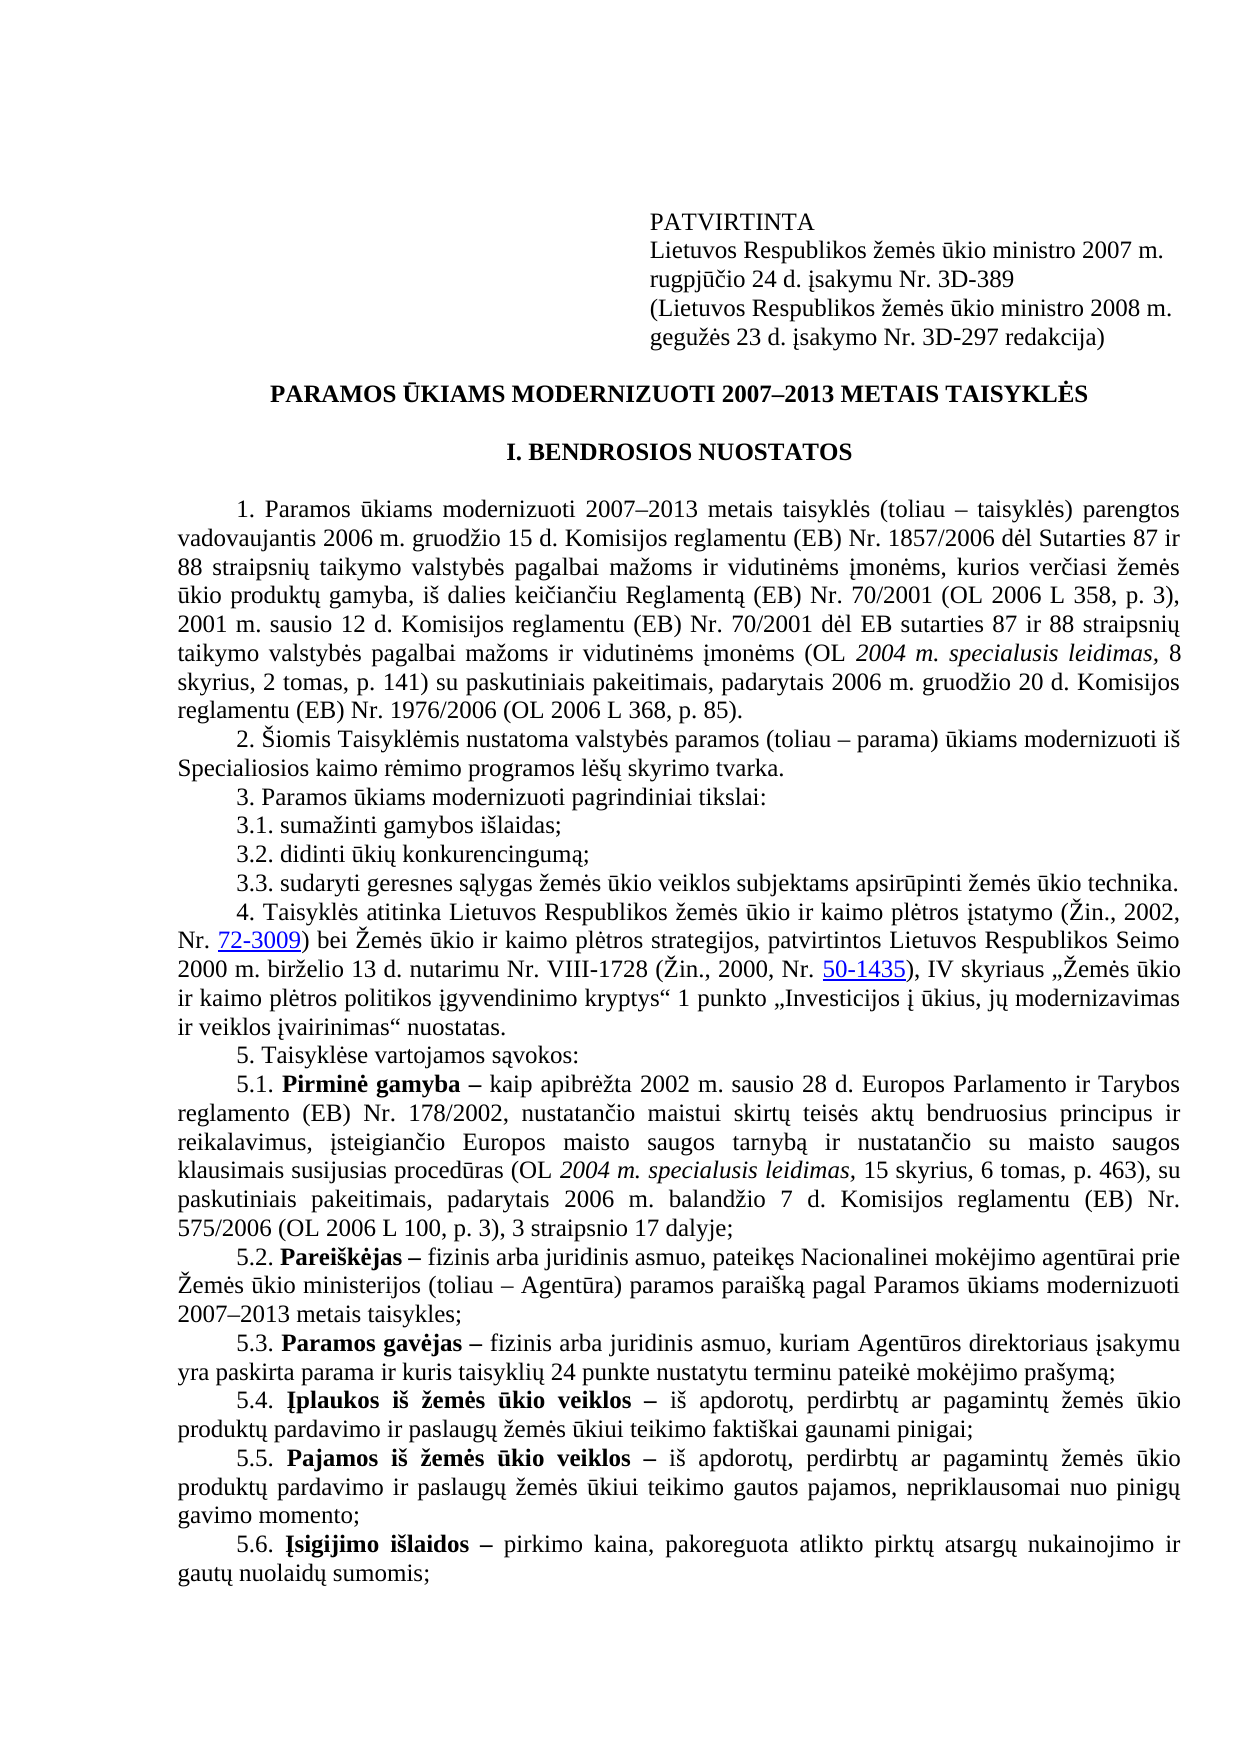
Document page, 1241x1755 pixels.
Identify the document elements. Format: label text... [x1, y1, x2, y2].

text (Lietuvos Respublikos žemės ūkio ministro 2008 m. gegužės 23 d. įsakymo Nr. 3D-297 redakcija) [649, 293, 1181, 350]
text I. BENDROSIOS NUOSTATOS [177, 437, 1181, 465]
text 1. Paramos ūkiams modernizuoti 2007–2013 metais taisyklės (toliau – taisyklės) parengtos vadovaujantis 2006 m. gruodžio 15 d. Komisijos reglamentu (EB) Nr. 1857/2006 dėl Sutarties 87 ir 88 straipsnių taikymo valstybės pagalbai mažoms ir vidutinėms įmonėms, kurios verčiasi žemės ūkio produktų gamyba, iš dalies keičiančiu Reglamentą (EB) Nr. 70/2001 (OL 2006 L 358, p. 3), 2001 m. sausio 12 d. Komisijos reglamentu (EB) Nr. 70/2001 dėl EB sutarties 87 ir 88 straipsnių taikymo valstybės pagalbai mažoms ir vidutinėms įmonėms (OL 2004 m. specialusis leidimas, 8 skyrius, 2 tomas, p. 141) su paskutiniais pakeitimais, padarytais 2006 m. gruodžio 20 d. Komisijos reglamentu (EB) Nr. 1976/2006 (OL 2006 L 368, p. 85). [177, 494, 1181, 724]
text PARAMOS ŪKIAMS MODERNIZUOTI 2007–2013 METAIS TAISYKLĖS [177, 379, 1181, 408]
text 2. Šiomis Taisyklėmis nustatoma valstybės paramos (toliau – parama) ūkiams modernizuoti iš Specialiosios kaimo rėmimo programos lėšų skyrimo tvarka. [177, 724, 1181, 782]
text Lietuvos Respublikos žemės ūkio ministro 2007 m. rugpjūčio 24 d. įsakymu Nr. 3D-389 [649, 235, 1181, 293]
text 5.3. Paramos gavėjas – fizinis arba juridinis asmuo, kuriam Agentūros direktoriaus įsakymu yra paskirta parama ir kuris taisyklių 24 punkte nustatytu terminu pateikė mokėjimo prašymą; [177, 1328, 1181, 1385]
text 5.1. Pirminė gamyba – kaip apibrėžta 2002 m. sausio 28 d. Europos Parlamento ir Tarybos reglamento (EB) Nr. 178/2002, nustatančio maistui skirtų teisės aktų bendruosius principus ir reikalavimus, įsteigiančio Europos maisto saugos tarnybą ir nustatančio su maisto saugos klausimais susijusias procedūras (OL 2004 m. specialusis leidimas, 15 skyrius, 6 tomas, p. 463), su paskutiniais pakeitimais, padarytais 2006 m. balandžio 7 d. Komisijos reglamentu (EB) Nr. 575/2006 (OL 2006 L 100, p. 3), 3 straipsnio 17 dalyje; [177, 1069, 1181, 1242]
text 5.6. Įsigijimo išlaidos – pirkimo kaina, pakoreguota atlikto pirktų atsargų nukainojimo ir gautų nuolaidų sumomis; [177, 1529, 1181, 1587]
text 5.2. Pareiškėjas – fizinis arba juridinis asmuo, pateikęs Nacionalinei mokėjimo agentūrai prie Žemės ūkio ministerijos (toliau – Agentūra) paramos paraišką pagal Paramos ūkiams modernizuoti 2007–2013 metais taisykles; [177, 1242, 1181, 1328]
text 5.5. Pajamos iš žemės ūkio veiklos – iš apdorotų, perdirbtų ar pagamintų žemės ūkio produktų pardavimo ir paslaugų žemės ūkiui teikimo gautos pajamos, nepriklausomai nuo pinigų gavimo momento; [177, 1443, 1181, 1529]
text 3.1. sumažinti gamybos išlaidas; [177, 810, 1181, 839]
text 5.4. Įplaukos iš žemės ūkio veiklos – iš apdorotų, perdirbtų ar pagamintų žemės ūkio produktų pardavimo ir paslaugų žemės ūkiui teikimo faktiškai gaunami pinigai; [177, 1385, 1181, 1443]
text PATVIRTINTA [649, 207, 1181, 235]
text 3.3. sudaryti geresnes sąlygas žemės ūkio veiklos subjektams apsirūpinti žemės ūkio technika. [177, 868, 1181, 897]
text 3. Paramos ūkiams modernizuoti pagrindiniai tikslai: [177, 782, 1181, 810]
text 5. Taisyklėse vartojamos sąvokos: [177, 1040, 1181, 1069]
text 4. Taisyklės atitinka Lietuvos Respublikos žemės ūkio ir kaimo plėtros įstatymo (Žin., 2002, Nr. 72-3009) bei Žemės ūkio ir kaimo plėtros strategijos, patvirtintos Lietuvos Respublikos Seimo 2000 m. birželio 13 d. nutarimu Nr. VIII-1728 (Žin., 2000, Nr. 50-1435), IV skyriaus „Žemės ūkio ir kaimo plėtros politikos įgyvendinimo kryptys“ 1 punkto „Investicijos į ūkius, jų modernizavimas ir veiklos įvairinimas“ nuostatas. [177, 897, 1181, 1040]
text 3.2. didinti ūkių konkurencingumą; [177, 839, 1181, 868]
